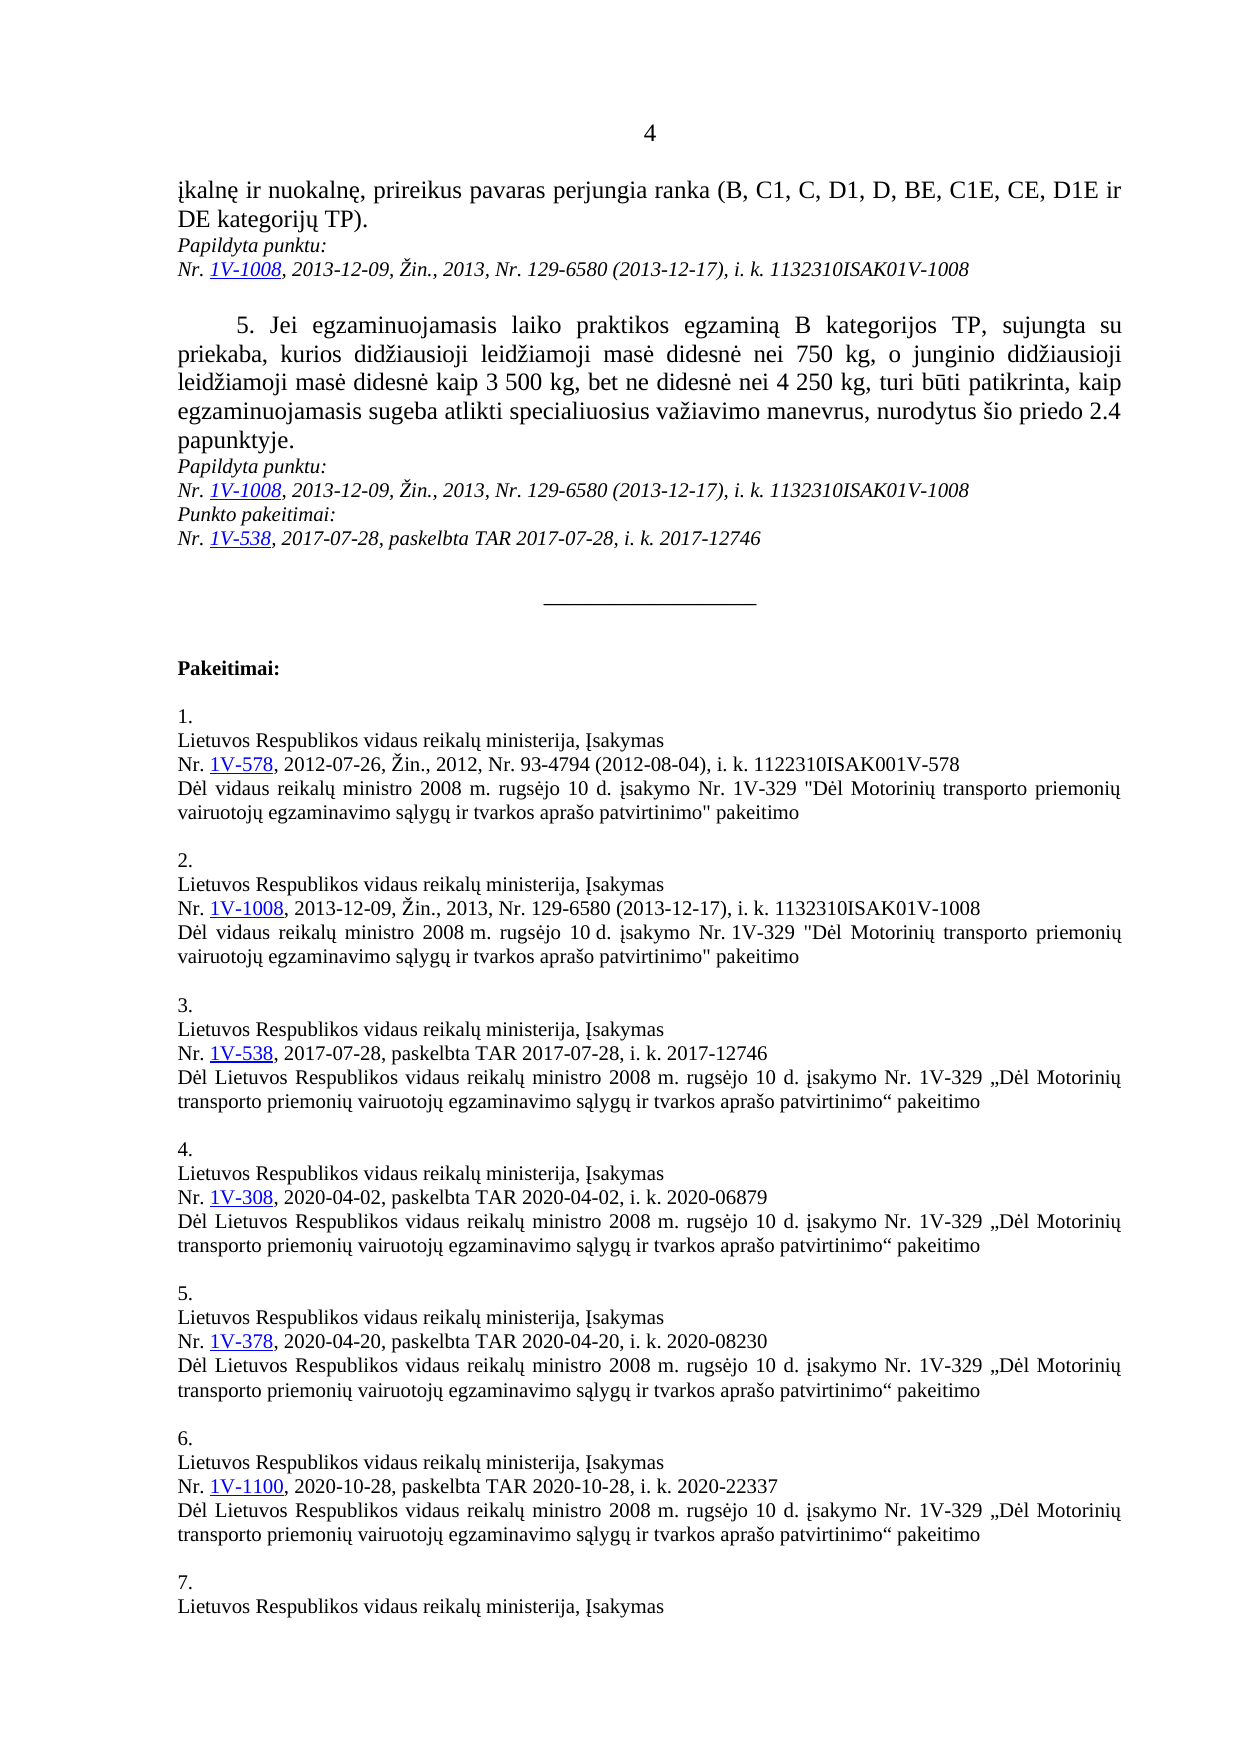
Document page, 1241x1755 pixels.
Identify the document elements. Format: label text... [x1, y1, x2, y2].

text Lietuvos Respublikos vidaus reikalų ministerija, Įsakymas [177, 872, 1122, 896]
text Punkto pakeitimai: [177, 502, 1122, 526]
text Nr. 1V-1008, 2013-12-09, Žin., 2013, Nr. 129-6580 (2013-12-17), i. k. 1132310ISAK01V-1008 [177, 257, 1122, 281]
text Nr. 1V-308, 2020-04-02, paskelbta TAR 2020-04-02, i. k. 2020-06879 [177, 1185, 1122, 1209]
text Dėl Lietuvos Respublikos vidaus reikalų ministro 2008 m. rugsėjo 10 d. įsakymo Nr. 1V-329 „Dėl Motorinių transporto priemonių vairuotojų egzaminavimo sąlygų ir tvarkos aprašo patvirtinimo“ pakeitimo [177, 1209, 1122, 1257]
text 7. [177, 1570, 1122, 1594]
text įkalnę ir nuokalnę, prireikus pavaras perjungia ranka (B, C1, C, D1, D, BE, C1E, CE, D1E ir DE kategorijų TP). [177, 176, 1122, 233]
text 3. [177, 992, 1122, 1017]
text Papildyta punktu: [177, 454, 1122, 478]
text Nr. 1V-378, 2020-04-20, paskelbta TAR 2020-04-20, i. k. 2020-08230 [177, 1329, 1122, 1353]
text _________________ [177, 579, 1122, 607]
text Nr. 1V-538, 2017-07-28, paskelbta TAR 2017-07-28, i. k. 2017-12746 [177, 526, 1122, 550]
text Dėl Lietuvos Respublikos vidaus reikalų ministro 2008 m. rugsėjo 10 d. įsakymo Nr. 1V-329 „Dėl Motorinių transporto priemonių vairuotojų egzaminavimo sąlygų ir tvarkos aprašo patvirtinimo“ pakeitimo [177, 1353, 1122, 1402]
text Papildyta punktu: [177, 233, 1122, 257]
text Lietuvos Respublikos vidaus reikalų ministerija, Įsakymas [177, 1305, 1122, 1329]
text Dėl vidaus reikalų ministro 2008 m. rugsėjo 10 d. įsakymo Nr. 1V-329 "Dėl Motorinių transporto priemonių vairuotojų egzaminavimo sąlygų ir tvarkos aprašo patvirtinimo" pakeitimo [177, 920, 1122, 968]
text 5. Jei egzaminuojamasis laiko praktikos egzaminą B kategorijos TP, sujungta su priekaba, kurios didžiausioji leidžiamoji masė didesnė nei 750 kg, o junginio didžiausioji leidžiamoji masė didesnė kaip 3 500 kg, bet ne didesnė nei 4 250 kg, turi būti patikrinta, kaip egzaminuojamasis sugeba atlikti specialiuosius važiavimo manevrus, nurodytus šio priedo 2.4 papunktyje. [177, 310, 1122, 454]
text Lietuvos Respublikos vidaus reikalų ministerija, Įsakymas [177, 1450, 1122, 1474]
text 6. [177, 1426, 1122, 1450]
text Dėl Lietuvos Respublikos vidaus reikalų ministro 2008 m. rugsėjo 10 d. įsakymo Nr. 1V-329 „Dėl Motorinių transporto priemonių vairuotojų egzaminavimo sąlygų ir tvarkos aprašo patvirtinimo“ pakeitimo [177, 1498, 1122, 1546]
text 1. [177, 704, 1122, 728]
text Nr. 1V-1008, 2013-12-09, Žin., 2013, Nr. 129-6580 (2013-12-17), i. k. 1132310ISAK01V-1008 [177, 896, 1122, 920]
text 2. [177, 848, 1122, 872]
text Nr. 1V-538, 2017-07-28, paskelbta TAR 2017-07-28, i. k. 2017-12746 [177, 1041, 1122, 1065]
text Lietuvos Respublikos vidaus reikalų ministerija, Įsakymas [177, 1017, 1122, 1041]
text Lietuvos Respublikos vidaus reikalų ministerija, Įsakymas [177, 1161, 1122, 1185]
text Pakeitimai: [177, 656, 1122, 680]
text Lietuvos Respublikos vidaus reikalų ministerija, Įsakymas [177, 1594, 1122, 1618]
text Nr. 1V-578, 2012-07-26, Žin., 2012, Nr. 93-4794 (2012-08-04), i. k. 1122310ISAK001V-578 [177, 752, 1122, 776]
text 4. [177, 1137, 1122, 1161]
text Dėl vidaus reikalų ministro 2008 m. rugsėjo 10 d. įsakymo Nr. 1V-329 "Dėl Motorinių transporto priemonių vairuotojų egzaminavimo sąlygų ir tvarkos aprašo patvirtinimo" pakeitimo [177, 776, 1122, 824]
text Nr. 1V-1100, 2020-10-28, paskelbta TAR 2020-10-28, i. k. 2020-22337 [177, 1474, 1122, 1498]
text 5. [177, 1281, 1122, 1305]
text Nr. 1V-1008, 2013-12-09, Žin., 2013, Nr. 129-6580 (2013-12-17), i. k. 1132310ISAK01V-1008 [177, 478, 1122, 502]
text Dėl Lietuvos Respublikos vidaus reikalų ministro 2008 m. rugsėjo 10 d. įsakymo Nr. 1V-329 „Dėl Motorinių transporto priemonių vairuotojų egzaminavimo sąlygų ir tvarkos aprašo patvirtinimo“ pakeitimo [177, 1065, 1122, 1113]
text Lietuvos Respublikos vidaus reikalų ministerija, Įsakymas [177, 728, 1122, 752]
